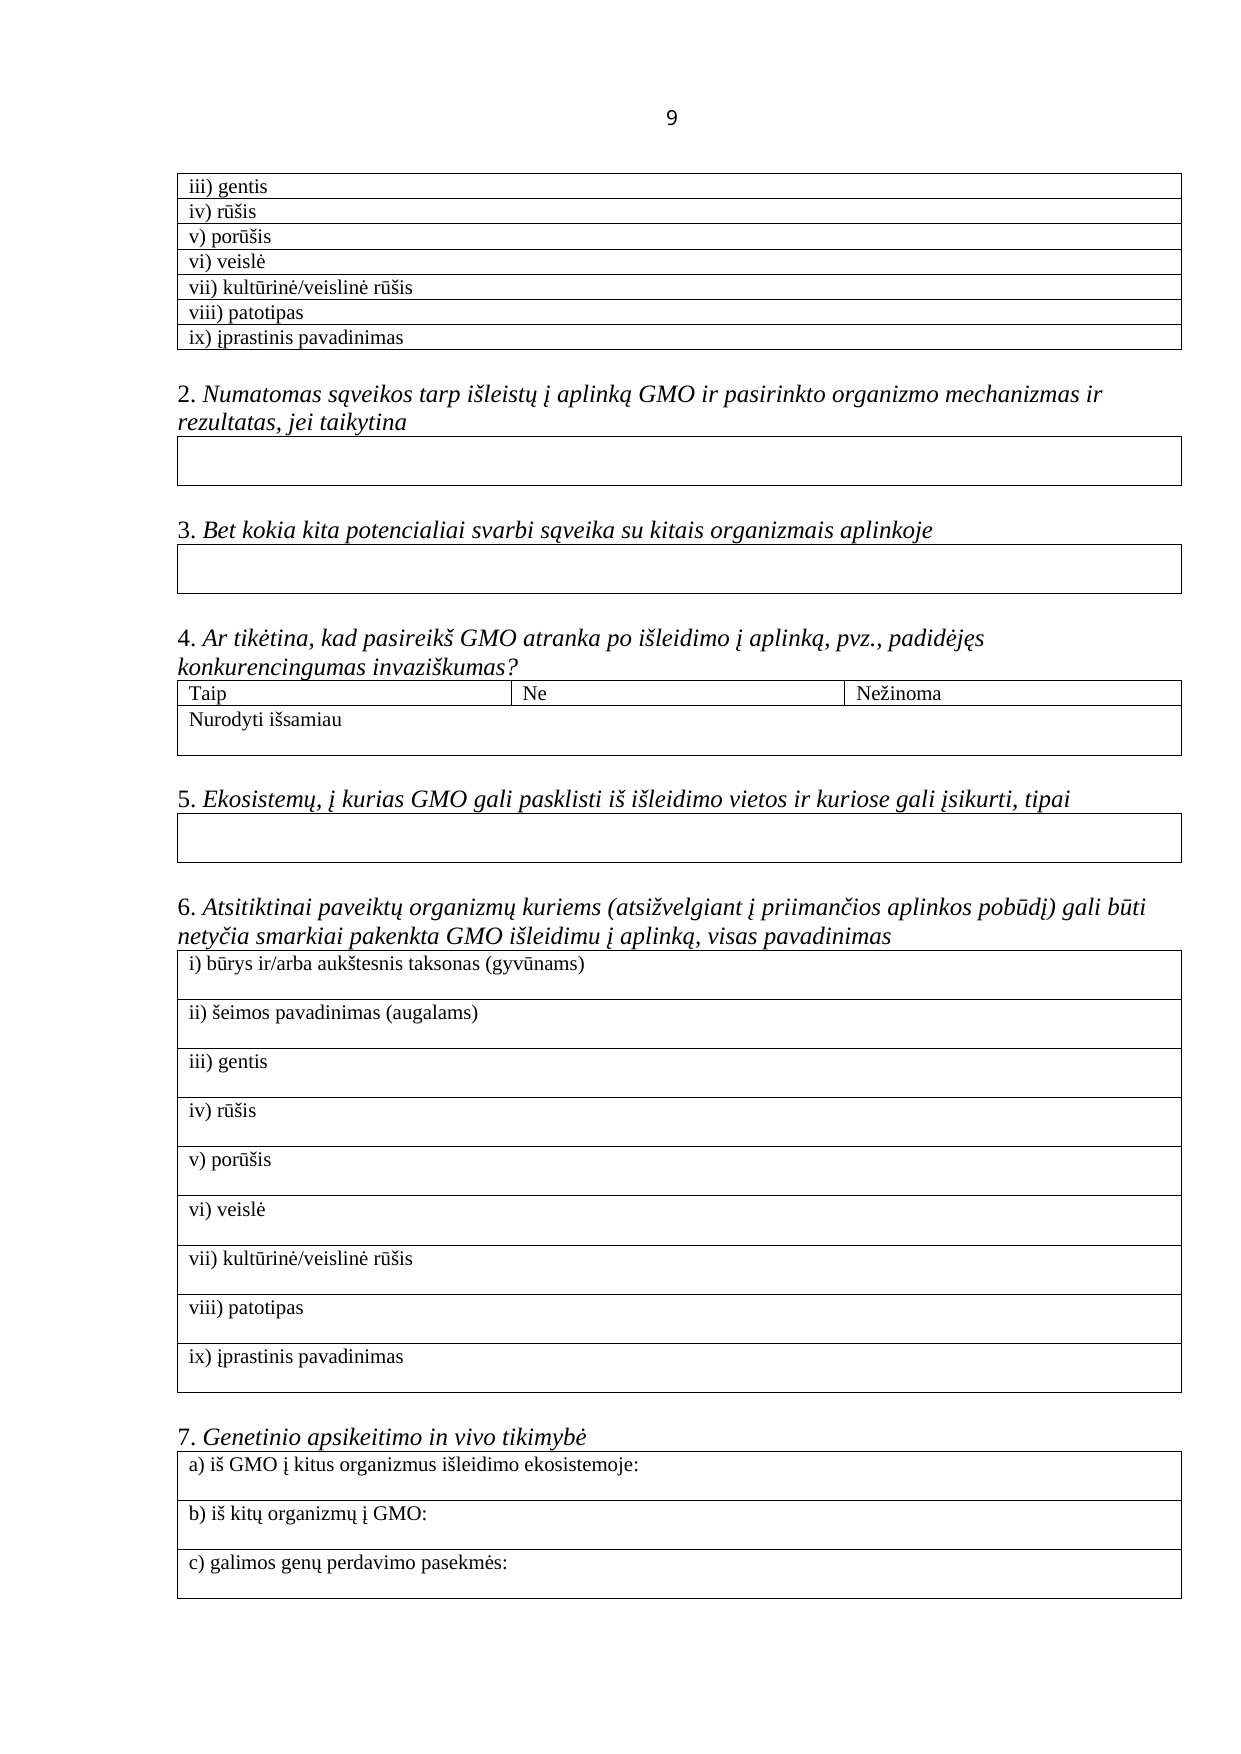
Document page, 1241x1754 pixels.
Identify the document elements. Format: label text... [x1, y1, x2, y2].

table_header Ne [512, 681, 844, 705]
table_cell c) galimos genų perdavimo pasekmės: [178, 1550, 1181, 1598]
table_cell vi) veislė [178, 250, 1181, 273]
table_cell iii) gentis [178, 1049, 1181, 1097]
table_cell vi) veislė [178, 1196, 1181, 1244]
table_cell viii) patotipas [178, 1295, 1181, 1343]
table_cell iv) rūšis [178, 199, 1181, 223]
table_cell v) porūšis [178, 224, 1181, 248]
table_cell ix) įprastinis pavadinimas [178, 1344, 1181, 1392]
table_header a) iš GMO į kitus organizmus išleidimo ekosistemoje: [178, 1452, 1181, 1500]
table_cell ii) šeimos pavadinimas (augalams) [178, 1000, 1181, 1048]
table_header [178, 814, 1181, 862]
table_cell vii) kultūrinė/veislinė rūšis [178, 1246, 1181, 1294]
table_header Taip [178, 681, 511, 705]
table_header [178, 545, 1181, 593]
table_header i) būrys ir/arba aukštesnis taksonas (gyvūnams) [178, 951, 1181, 999]
table_cell iv) rūšis [178, 1098, 1181, 1146]
text 6. Atsitiktinai paveiktų organizmų kuriems (atsižvelgiant į priimančios aplinkos pobūdį) gali būti netyčia smarkiai pakenkta GMO išleidimu į aplinką, visas pavadinimas [177, 892, 1166, 949]
table_cell Nurodyti išsamiau [178, 706, 1181, 754]
table_cell v) porūšis [178, 1147, 1181, 1195]
table_cell iii) gentis [178, 174, 1181, 198]
text 4. Ar tikėtina, kad pasireikš GMO atranka po išleidimo į aplinką, pvz., padidėjęs konkurencingumas invaziškumas? [177, 623, 1166, 680]
text 2. Numatomas sąveikos tarp išleistų į aplinką GMO ir pasirinkto organizmo mechanizmas ir rezultatas, jei taikytina [177, 379, 1166, 436]
table_header Nežinoma [845, 681, 1181, 705]
text 5. Ekosistemų, į kurias GMO gali pasklisti iš išleidimo vietos ir kuriose gali įsikurti, tipai [177, 784, 1166, 813]
text 7. Genetinio apsikeitimo in vivo tikimybė [177, 1422, 1166, 1451]
table_cell b) iš kitų organizmų į GMO: [178, 1501, 1181, 1549]
table_header [178, 437, 1181, 485]
table_cell ix) įprastinis pavadinimas [178, 325, 1181, 349]
text 3. Bet kokia kita potencialiai svarbi sąveika su kitais organizmais aplinkoje [177, 515, 1166, 544]
table_cell vii) kultūrinė/veislinė rūšis [178, 275, 1181, 299]
table_cell viii) patotipas [178, 300, 1181, 324]
